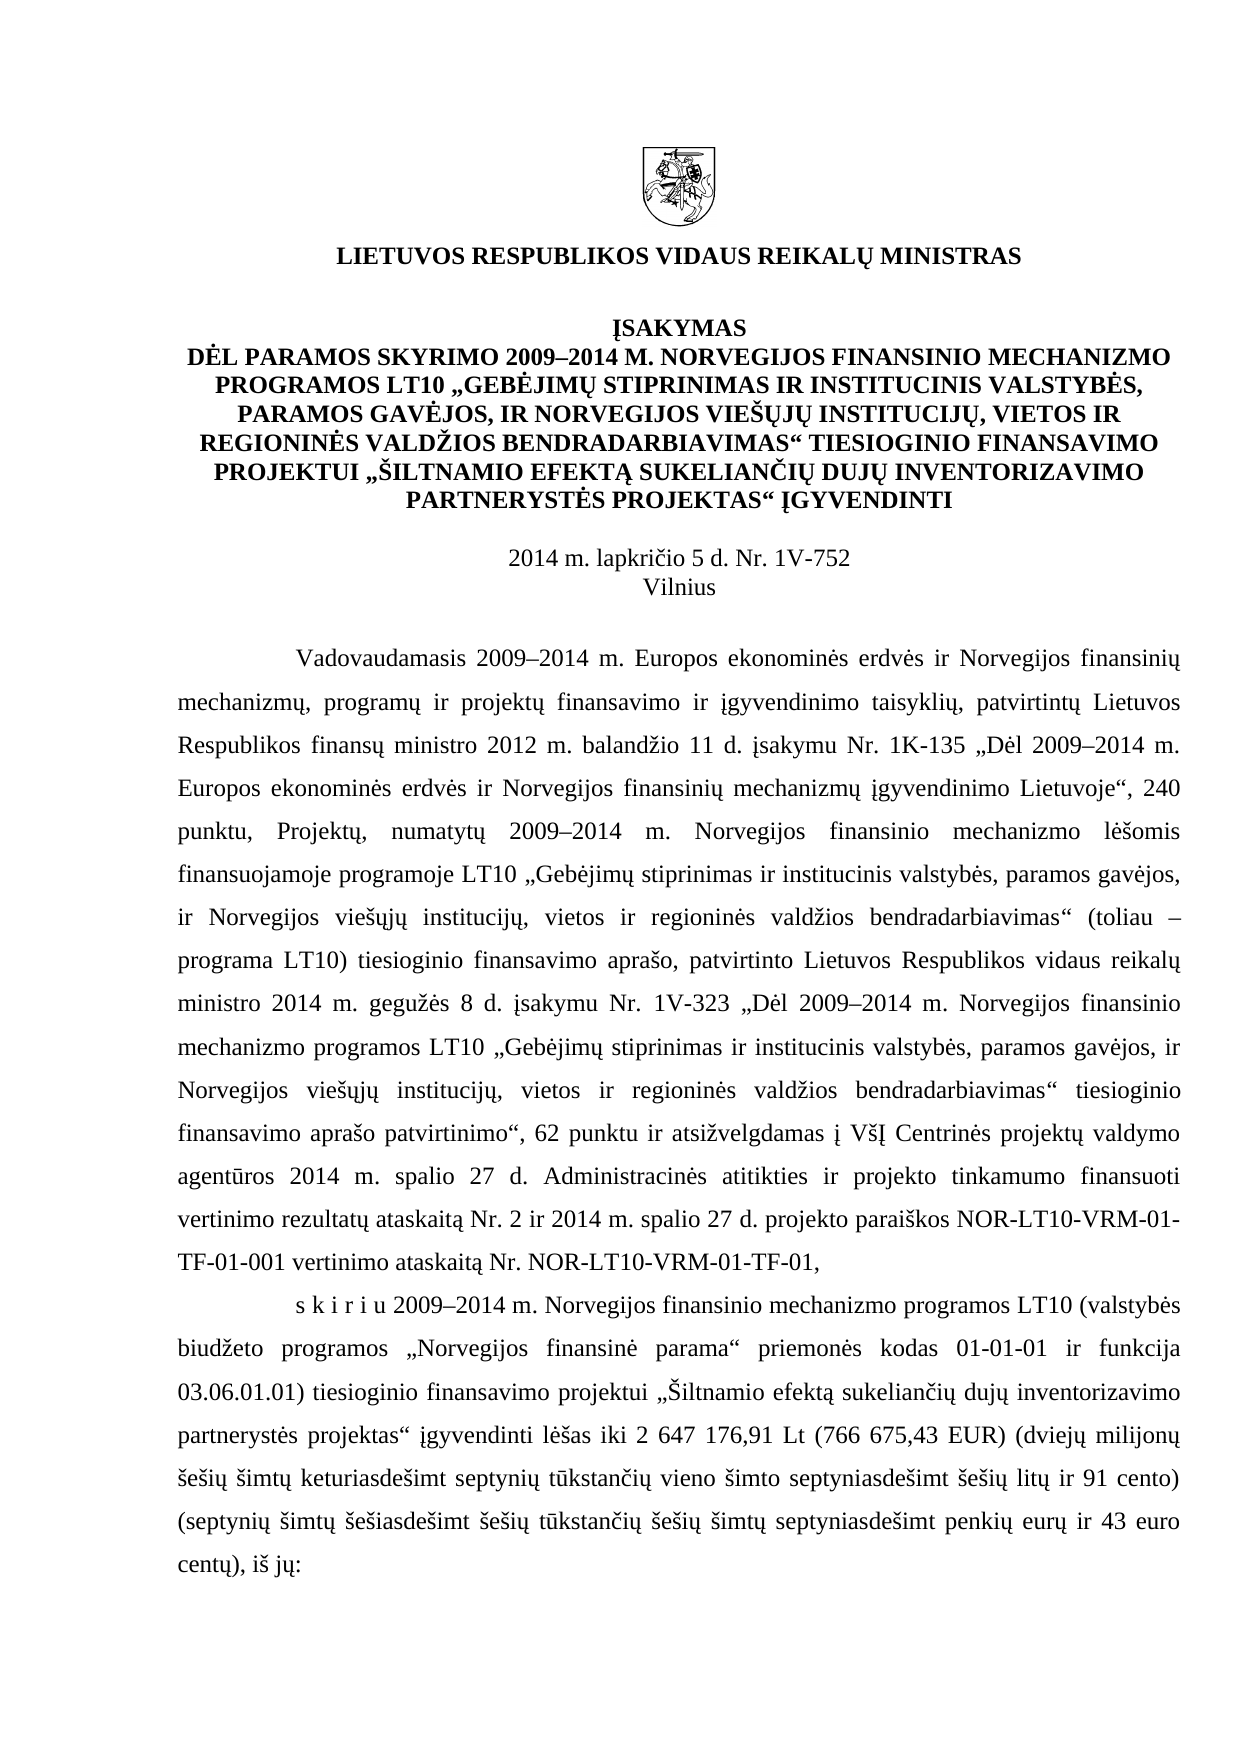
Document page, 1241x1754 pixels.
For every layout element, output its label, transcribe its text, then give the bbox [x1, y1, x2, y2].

text Vilnius [177, 572, 1181, 600]
text s k i r i u 2009–2014 m. Norvegijos finansinio mechanizmo programos LT10 (valstybės biudžeto programos „Norvegijos finansinė parama“ priemonės kodas 01-01-01 ir funkcija 03.06.01.01) tiesioginio finansavimo projektui „Šiltnamio efektą sukeliančių dujų inventorizavimo partnerystės projektas“ įgyvendinti lėšas iki 2 647 176,91 Lt (766 675,43 EUR) (dviejų milijonų šešių šimtų keturiasdešimt septynių tūkstančių vieno šimto septyniasdešimt šešių litų ir 91 cento) (septynių šimtų šešiasdešimt šešių tūkstančių šešių šimtų septyniasdešimt penkių eurų ir 43 euro centų), iš jų: [177, 1290, 1181, 1578]
text ĮSAKYMAS [177, 313, 1181, 342]
text LIETUVOS RESPUBLIKOS VIDAUS REIKALŲ MINISTRAS [177, 241, 1181, 270]
text Vadovaudamasis 2009–2014 m. Europos ekonominės erdvės ir Norvegijos finansinių mechanizmų, programų ir projektų finansavimo ir įgyvendinimo taisyklių, patvirtintų Lietuvos Respublikos finansų ministro 2012 m. balandžio 11 d. įsakymu Nr. 1K-135 „Dėl 2009–2014 m. Europos ekonominės erdvės ir Norvegijos finansinių mechanizmų įgyvendinimo Lietuvoje“, 240 punktu, Projektų, numatytų 2009–2014 m. Norvegijos finansinio mechanizmo lėšomis finansuojamoje programoje LT10 „Gebėjimų stiprinimas ir institucinis valstybės, paramos gavėjos, ir Norvegijos viešųjų institucijų, vietos ir regioninės valdžios bendradarbiavimas“ (toliau – programa LT10) tiesioginio finansavimo aprašo, patvirtinto Lietuvos Respublikos vidaus reikalų ministro 2014 m. gegužės 8 d. įsakymu Nr. 1V-323 „Dėl 2009–2014 m. Norvegijos finansinio mechanizmo programos LT10 „Gebėjimų stiprinimas ir institucinis valstybės, paramos gavėjos, ir Norvegijos viešųjų institucijų, vietos ir regioninės valdžios bendradarbiavimas“ tiesioginio finansavimo aprašo patvirtinimo“, 62 punktu ir atsižvelgdamas į VšĮ Centrinės projektų valdymo agentūros 2014 m. spalio 27 d. Administracinės atitikties ir projekto tinkamumo finansuoti vertinimo rezultatų ataskaitą Nr. 2 ir 2014 m. spalio 27 d. projekto paraiškos NOR-LT10-VRM-01-TF-01-001 vertinimo ataskaitą Nr. NOR-LT10-VRM-01-TF-01, [177, 643, 1181, 1276]
text 2014 m. lapkričio 5 d. Nr. 1V-752 [177, 543, 1181, 572]
text DĖL PARAMOS SKYRIMO 2009–2014 M. NORVEGIJOS FINANSINIO MECHANIZMO PROGRAMOS LT10 „GEBĖJIMŲ STIPRINIMAS IR INSTITUCINIS VALSTYBĖS, PARAMOS GAVĖJOS, IR NORVEGIJOS VIEŠŲJŲ INSTITUCIJŲ, VIETOS IR REGIONINĖS VALDŽIOS BENDRADARBIAVIMAS“ TIESIOGINIO FINANSAVIMO PROJEKTUI „Šiltnamio efektą sukeliančių dujų inventorizavimo partnerystės projektas“ ĮGYVENDINTI [177, 342, 1181, 514]
